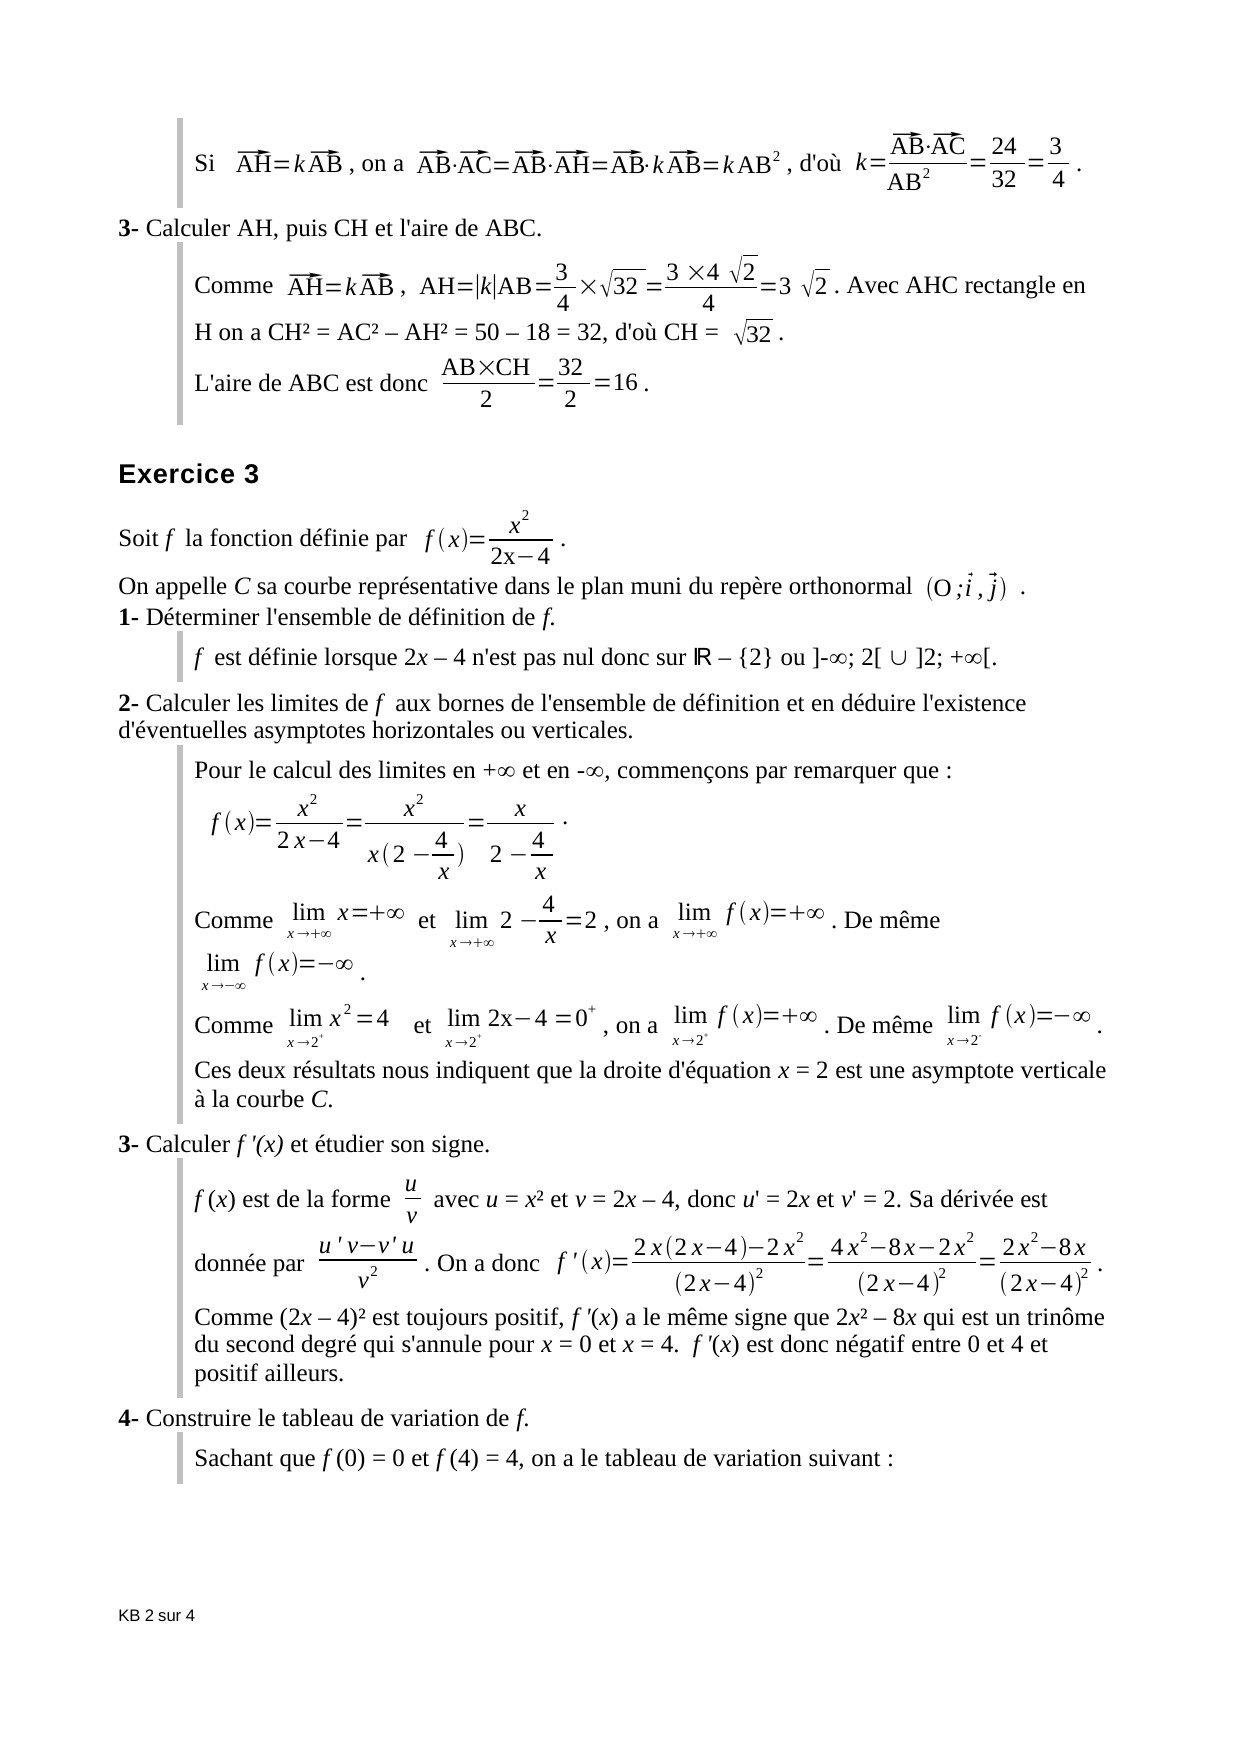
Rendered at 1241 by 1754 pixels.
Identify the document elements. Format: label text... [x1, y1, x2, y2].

text Comme (2x – 4)² est toujours positif, f '(x) a le même signe que 2x² – 8x qui est un trinôme du second degré qui s'annule pour x = 0 et x = 4. f '(x) est donc négatif entre 0 et 4 et positif ailleurs. [183, 1291, 1122, 1398]
text On appelle C sa courbe représentative dans le plan muni du repère orthonormal . [118, 570, 1122, 603]
text Comme , . Avec AHC rectangle en H on a CH² = AC² – AH² = 50 – 18 = 32, d'où CH = . [183, 242, 1122, 342]
text Sachant que f (0) = 0 et f (4) = 4, on a le tableau de variation suivant : [183, 1432, 1122, 1484]
text L'aire de ABC est donc . [183, 342, 1122, 425]
text 2- Calculer les limites de f aux bornes de l'ensemble de définition et en déduire l'existence [118, 688, 1122, 716]
text 1- Déterminer l'ensemble de définition de f. [118, 603, 1122, 631]
text . [183, 778, 1122, 879]
text Comme et , on a . De même . [183, 988, 1122, 1045]
text Si , on a , d'où . [183, 118, 1122, 208]
text f (x) est de la forme avec u = x² et v = 2x – 4, donc u' = 2x et v' = 2. Sa dérivée est donnée par . On a donc . [183, 1158, 1122, 1291]
text Exercice 3 [118, 459, 1122, 489]
text f est définie lorsque 2x – 4 n'est pas nul donc sur ℝ – {2} ou ]-∞; 2[ ∪ ]2; +∞[. [183, 631, 1122, 682]
text Pour le calcul des limites en +∞ et en -∞, commençons par remarquer que : [177, 744, 1122, 778]
text 4- Construire le tableau de variation de f. [118, 1404, 1122, 1432]
text Comme et , on a . De même . [183, 879, 1122, 988]
text Ces deux résultats nous indiquent que la droite d'équation x = 2 est une asymptote verticale à la courbe C. [183, 1045, 1122, 1124]
text 3- Calculer f '(x) et étudier son signe. [118, 1130, 1122, 1158]
text d'éventuelles asymptotes horizontales ou verticales. [118, 716, 1122, 744]
text 3- Calculer AH, puis CH et l'aire de ABC. [118, 214, 1122, 242]
text Soit f la fonction définie par . [118, 506, 1122, 570]
